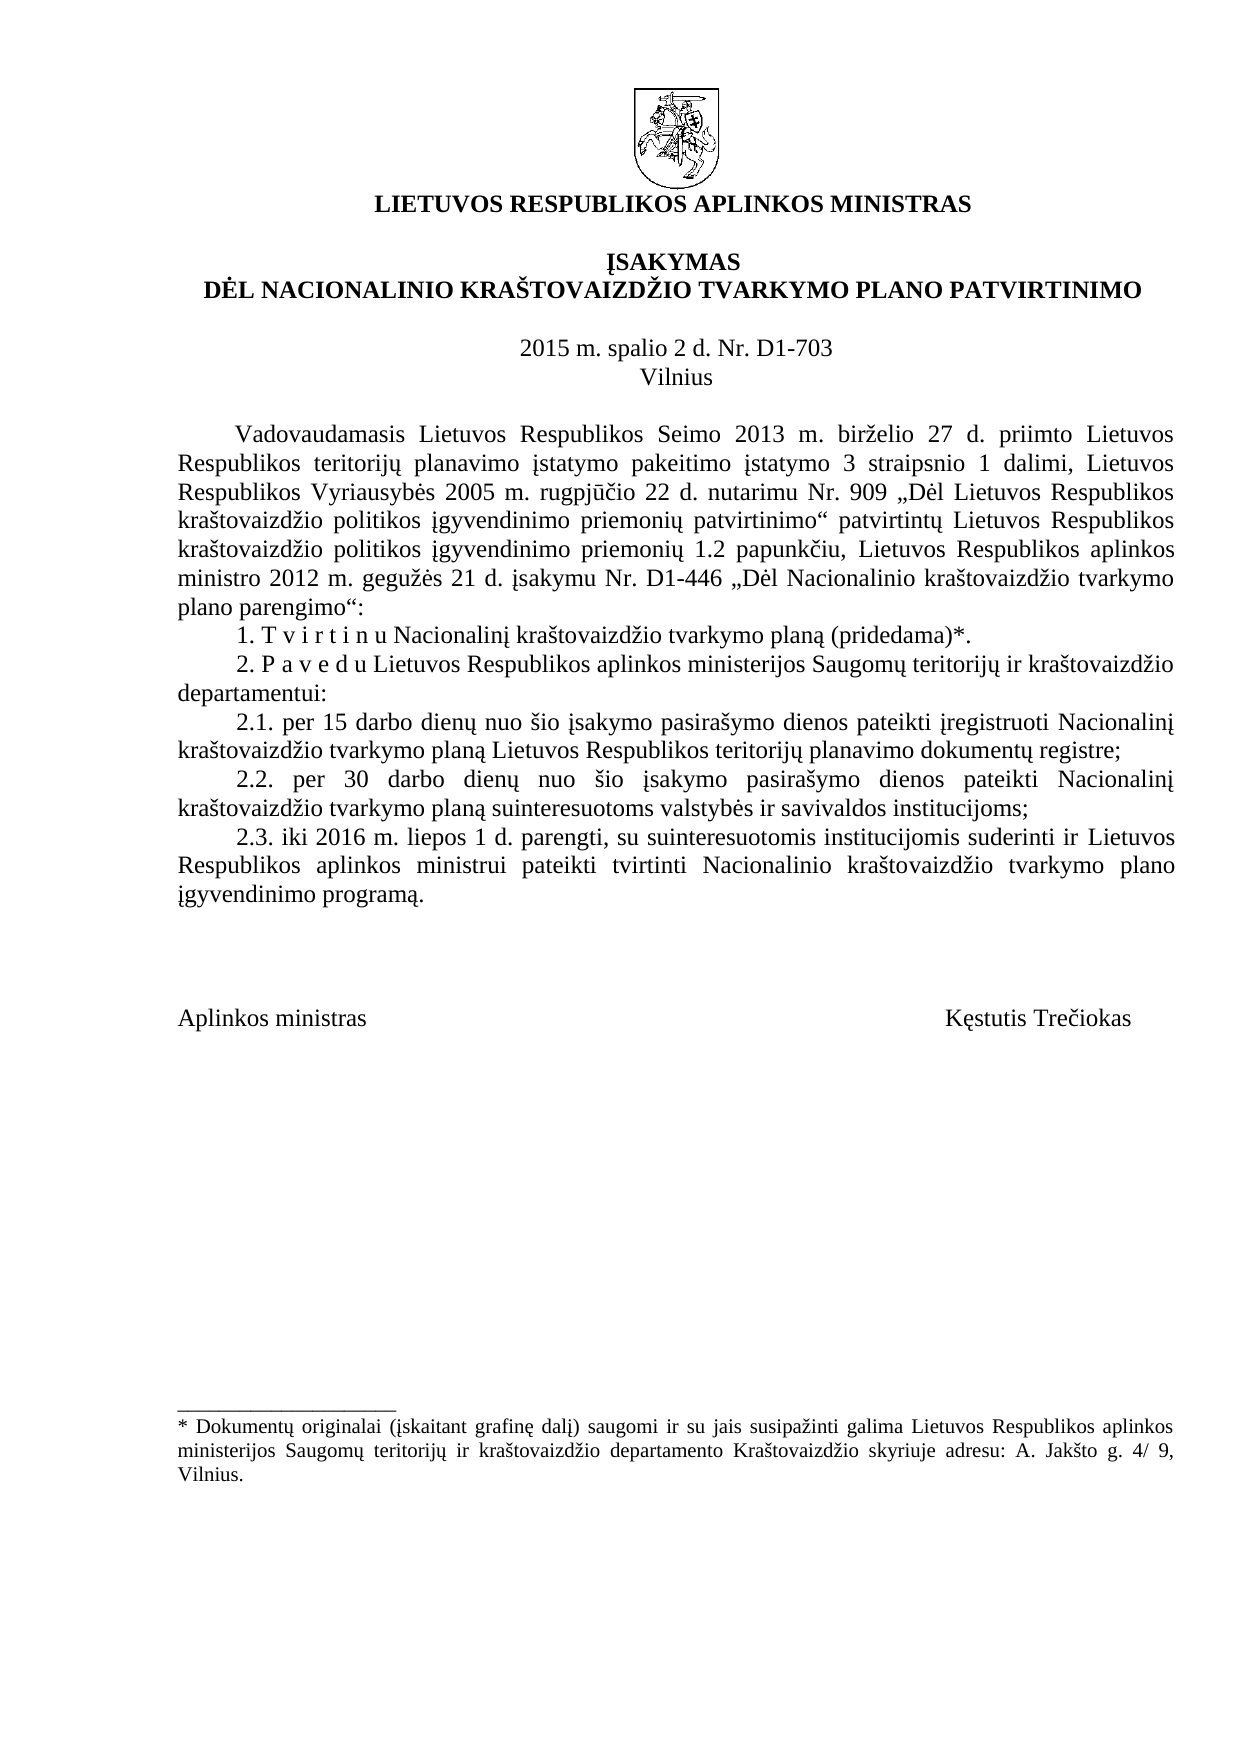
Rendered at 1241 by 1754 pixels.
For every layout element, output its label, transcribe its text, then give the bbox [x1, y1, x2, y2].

text Vadovaudamasis Lietuvos Respublikos Seimo 2013 m. birželio 27 d. priimto Lietuvos Respublikos teritorijų planavimo įstatymo pakeitimo įstatymo 3 straipsnio 1 dalimi, Lietuvos Respublikos Vyriausybės 2005 m. rugpjūčio 22 d. nutarimu Nr. 909 „Dėl Lietuvos Respublikos kraštovaizdžio politikos įgyvendinimo priemonių patvirtinimo“ patvirtintų Lietuvos Respublikos kraštovaizdžio politikos įgyvendinimo priemonių 1.2 papunkčiu, Lietuvos Respublikos aplinkos ministro 2012 m. gegužės 21 d. įsakymu Nr. D1-446 „Dėl Nacionalinio kraštovaizdžio tvarkymo plano parengimo“: [177, 419, 1175, 621]
text ĮSAKYMAS [177, 247, 1175, 276]
text 2.3. iki 2016 m. liepos 1 d. parengti, su suinteresuotomis institucijomis suderinti ir Lietuvos Respublikos aplinkos ministrui pateikti tvirtinti Nacionalinio kraštovaizdžio tvarkymo plano įgyvendinimo programą. [177, 822, 1175, 908]
text 2.1. per 15 darbo dienų nuo šio įsakymo pasirašymo dienos pateikti įregistruoti Nacionalinį kraštovaizdžio tvarkymo planą Lietuvos Respublikos teritorijų planavimo dokumentų registre; [177, 707, 1175, 764]
text * Dokumentų originalai (įskaitant grafinę dalį) saugomi ir su jais susipažinti galima Lietuvos Respublikos aplinkos ministerijos Saugomų teritorijų ir kraštovaizdžio departamento Kraštovaizdžio skyriuje adresu: A. Jakšto g. 4/ 9, Vilnius. [177, 1414, 1175, 1486]
text 2.2. per 30 darbo dienų nuo šio įsakymo pasirašymo dienos pateikti Nacionalinį kraštovaizdžio tvarkymo planą suinteresuotoms valstybės ir savivaldos institucijoms; [177, 764, 1175, 822]
text LIETUVOS RESPUBLIKOS APLINKOS MINISTRAS [177, 189, 1175, 218]
text 2015 m. spalio 2 d. Nr. D1-703 [177, 333, 1175, 362]
text 2. P a v e d u Lietuvos Respublikos aplinkos ministerijos Saugomų teritorijų ir kraštovaizdžio departamentui: [177, 649, 1175, 707]
text _____________________ [177, 1390, 1175, 1414]
text 1. T v i r t i n u Nacionalinį kraštovaizdžio tvarkymo planą (pridedama)*. [177, 621, 1175, 649]
text Aplinkos ministras Kęstutis Trečiokas [177, 1003, 1175, 1032]
text Vilnius [177, 362, 1175, 391]
text DĖL NACIONALINIO KRAŠTOVAIZDŽIO TVARKYMO PLANO PATVIRTINIMO [177, 276, 1175, 304]
